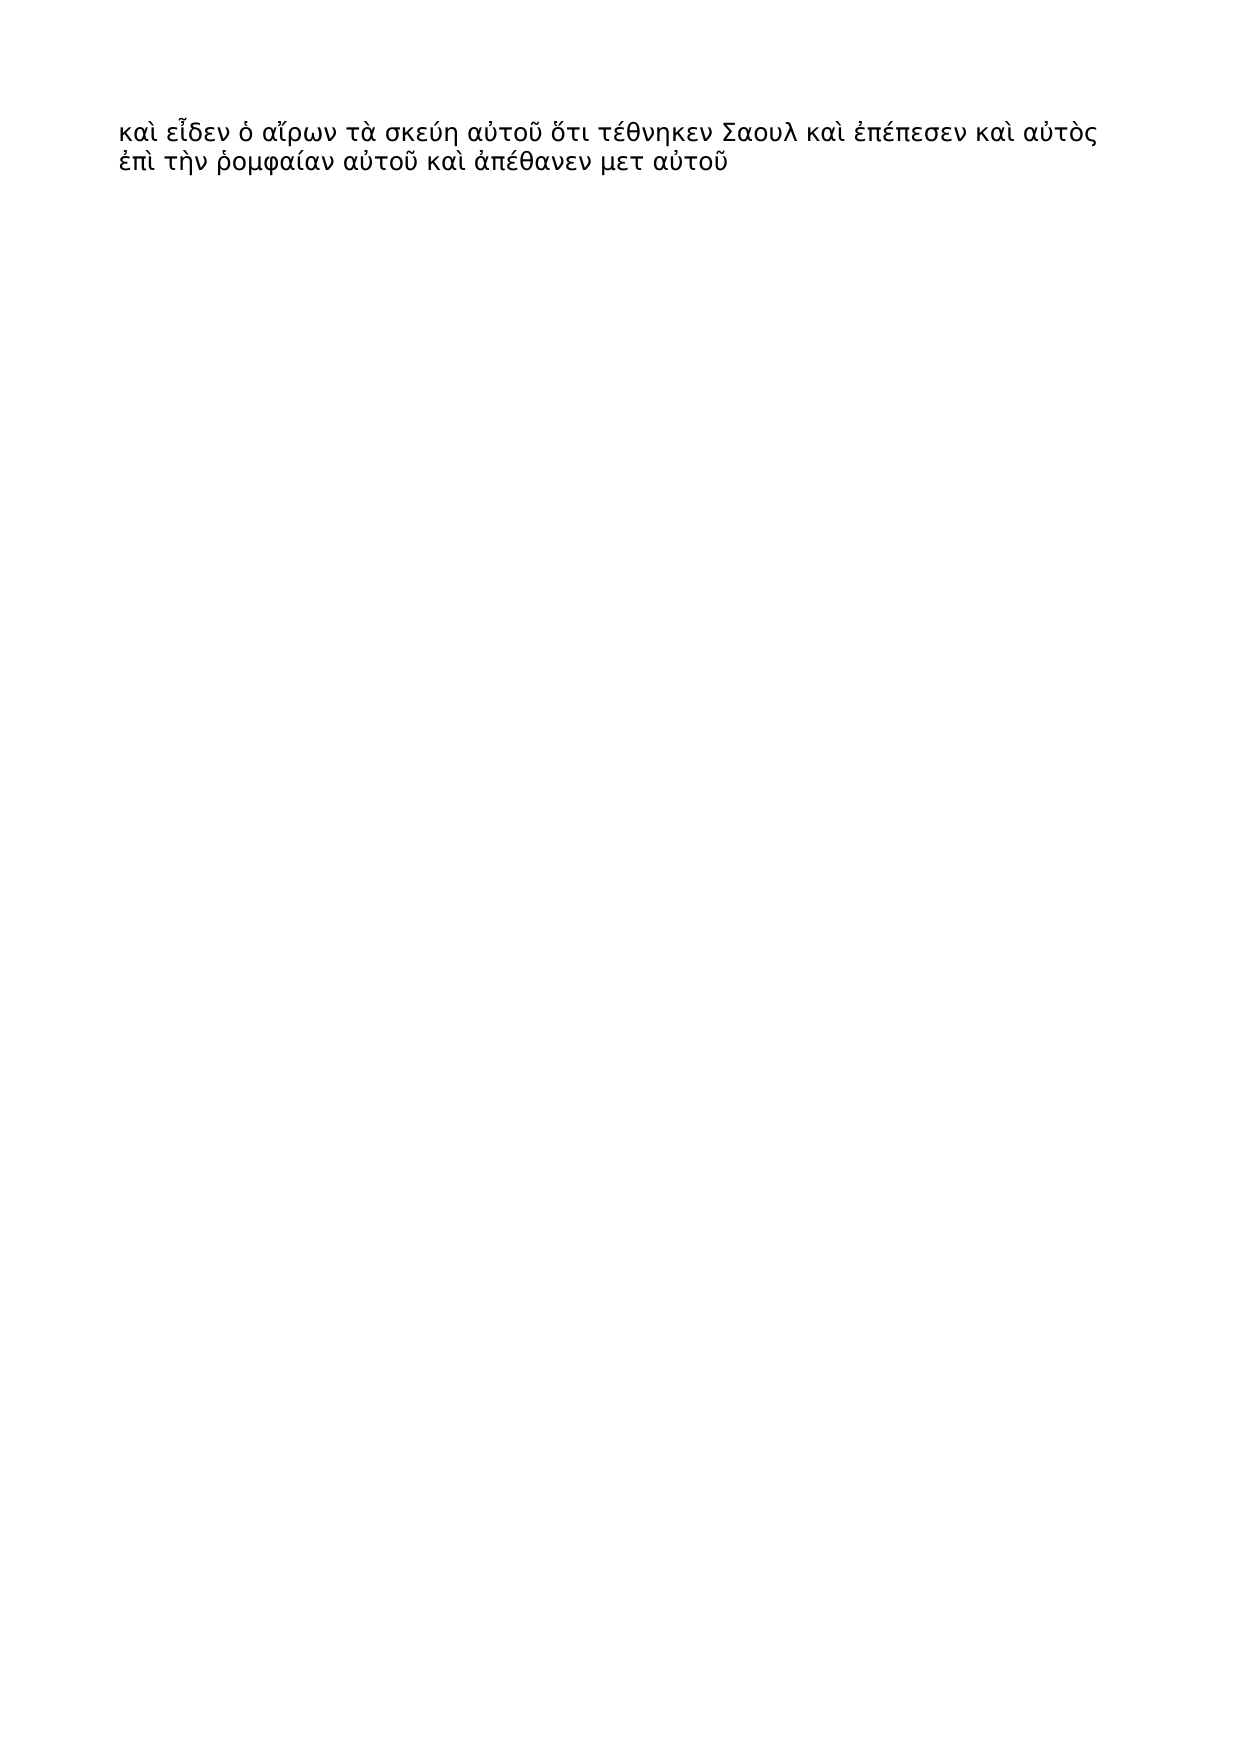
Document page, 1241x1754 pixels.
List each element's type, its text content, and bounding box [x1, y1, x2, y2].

text καὶ εἶδεν ὁ αἴρων τὰ σκεύη αὐτοῦ ὅτι τέθνηκεν Σαουλ καὶ ἐπέπεσεν καὶ αὐτὸς ἐπὶ τὴν ῥομφαίαν αὐτοῦ καὶ ἀπέθανεν μετ αὐτοῦ [118, 118, 1122, 176]
